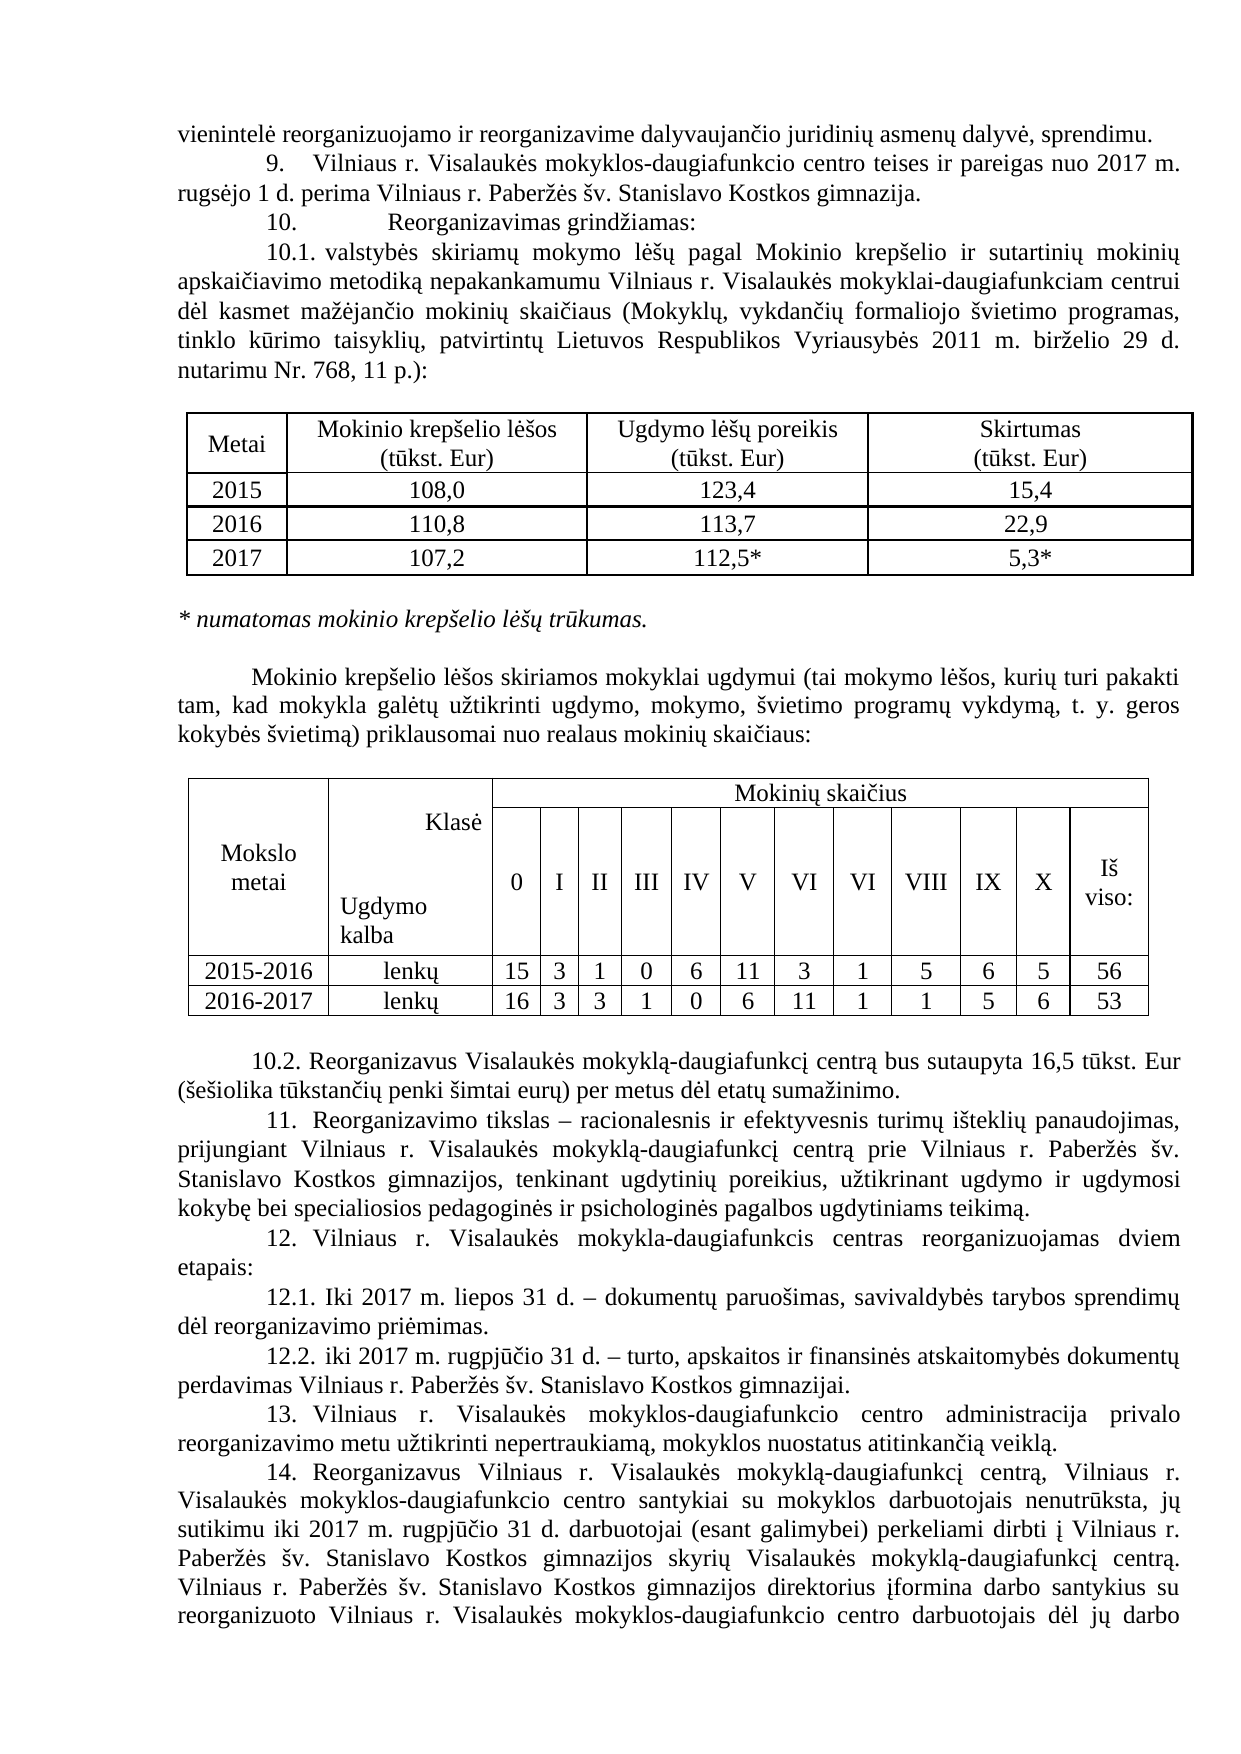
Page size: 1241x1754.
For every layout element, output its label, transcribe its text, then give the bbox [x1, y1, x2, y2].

table_cell 3 [775, 956, 833, 985]
table_cell lenkų [329, 956, 492, 985]
table_cell 5,3* [869, 541, 1191, 573]
text 12.1. Iki 2017 m. liepos 31 d. – dokumentų paruošimas, savivaldybės tarybos sprendimų dėl reorganizavimo priėmimas. [177, 1281, 1181, 1340]
text 10. Reorganizavimas grindžiamas: [252, 207, 1181, 236]
table_cell 6 [721, 986, 774, 1015]
table_cell 2017 [188, 541, 286, 573]
table_header Mokinio krepšelio lėšos (tūkst. Eur) [288, 414, 586, 472]
table_header Mokinių skaičius [493, 779, 1148, 807]
table_cell 0 [493, 808, 540, 955]
table_cell 53 [1071, 986, 1148, 1015]
text Mokinio krepšelio lėšos skiriamos mokyklai ugdymui (tai mokymo lėšos, kurių turi pakakti tam, kad mokykla galėtų užtikrinti ugdymo, mokymo, švietimo programų vykdymą, t. y. geros kokybės švietimą) priklausomai nuo realaus mokinių skaičiaus: [177, 662, 1181, 748]
text 11. Reorganizavimo tikslas – racionalesnis ir efektyvesnis turimų išteklių panaudojimas, prijungiant Vilniaus r. Visalaukės mokyklą-daugiafunkcį centrą prie Vilniaus r. Paberžės šv. Stanislavo Kostkos gimnazijos, tenkinant ugdytinių poreikius, užtikrinant ugdymo ir ugdymosi kokybę bei specialiosios pedagoginės ir psichologinės pagalbos ugdytiniams teikimą. [177, 1104, 1181, 1222]
table_header Ugdymo lėšų poreikis (tūkst. Eur) [588, 414, 867, 472]
table_cell 1 [622, 986, 671, 1015]
table_cell lenkų [329, 986, 492, 1015]
table_cell 6 [961, 956, 1016, 985]
table_header Metai [188, 414, 286, 472]
table_cell IV [672, 808, 720, 955]
table_cell I [541, 808, 578, 955]
table_cell 5 [892, 956, 960, 985]
table_cell 3 [541, 986, 578, 1015]
table_cell 2016 [188, 508, 286, 539]
table_cell 112,5* [588, 541, 867, 573]
table_header Skirtumas (tūkst. Eur) [869, 414, 1191, 472]
table_cell 56 [1071, 956, 1148, 985]
table_cell IX [961, 808, 1016, 955]
text 12. Vilniaus r. Visalaukės mokykla-daugiafunkcis centras reorganizuojamas dviem etapais: [177, 1222, 1181, 1281]
table_cell 1 [834, 956, 891, 985]
text 13. Vilniaus r. Visalaukės mokyklos-daugiafunkcio centro administracija privalo reorganizavimo metu užtikrinti nepertraukiamą, mokyklos nuostatus atitinkančią veiklą. [177, 1399, 1181, 1457]
table_cell 11 [775, 986, 833, 1015]
table_cell III [622, 808, 671, 955]
table_cell 110,8 [288, 508, 586, 539]
table_cell 2015-2016 [189, 956, 328, 985]
table_cell 3 [579, 986, 621, 1015]
text 14. Reorganizavus Vilniaus r. Visalaukės mokyklą-daugiafunkcį centrą, Vilniaus r. Visalaukės mokyklos-daugiafunkcio centro santykiai su mokyklos darbuotojais nenutrūksta, jų sutikimu iki 2017 m. rugpjūčio 31 d. darbuotojai (esant galimybei) perkeliami dirbti į Vilniaus r. Paberžės šv. Stanislavo Kostkos gimnazijos skyrių Visalaukės mokyklą-daugiafunkcį centrą. Vilniaus r. Paberžės šv. Stanislavo Kostkos gimnazijos direktorius įformina darbo santykius su reorganizuoto Vilniaus r. Visalaukės mokyklos-daugiafunkcio centro darbuotojais dėl jų darbo [177, 1457, 1181, 1629]
text 12.2. iki 2017 m. rugpjūčio 31 d. – turto, apskaitos ir finansinės atskaitomybės dokumentų perdavimas Vilniaus r. Paberžės šv. Stanislavo Kostkos gimnazijai. [177, 1340, 1181, 1399]
table_cell 113,7 [588, 508, 867, 539]
table_cell VI [775, 808, 833, 955]
table_cell 2016-2017 [189, 986, 328, 1015]
table_cell VI [834, 808, 891, 955]
table_cell 15 [493, 956, 540, 985]
table_cell 15,4 [869, 473, 1191, 505]
table_cell 0 [672, 986, 720, 1015]
table_cell 5 [1017, 956, 1069, 985]
table_cell 108,0 [288, 473, 586, 505]
table_cell II [579, 808, 621, 955]
table_cell 22,9 [869, 508, 1191, 539]
table_cell V [721, 808, 774, 955]
table_cell 1 [579, 956, 621, 985]
table_cell Iš viso: [1071, 808, 1148, 955]
text 10.1. valstybės skiriamų mokymo lėšų pagal Mokinio krepšelio ir sutartinių mokinių apskaičiavimo metodiką nepakankamumu Vilniaus r. Visalaukės mokyklai-daugiafunkciam centrui dėl kasmet mažėjančio mokinių skaičiaus (Mokyklų, vykdančių formaliojo švietimo programas, tinklo kūrimo taisyklių, patvirtintų Lietuvos Respublikos Vyriausybės 2011 m. birželio 29 d. nutarimu Nr. 768, 11 p.): [177, 236, 1181, 383]
table_header Mokslo metai [189, 779, 328, 955]
text 9. Vilniaus r. Visalaukės mokyklos-daugiafunkcio centro teises ir pareigas nuo 2017 m. rugsėjo 1 d. perima Vilniaus r. Paberžės šv. Stanislavo Kostkos gimnazija. [177, 148, 1181, 207]
table_cell 11 [721, 956, 774, 985]
table_cell 123,4 [588, 473, 867, 505]
table_cell VIII [892, 808, 960, 955]
table_cell 6 [1017, 986, 1069, 1015]
table_cell 16 [493, 986, 540, 1015]
table_cell 107,2 [288, 541, 586, 573]
table_cell 2015 [188, 474, 286, 505]
table_cell 1 [834, 986, 891, 1015]
table_cell 6 [672, 956, 720, 985]
text * numatomas mokinio krepšelio lėšų trūkumas. [177, 604, 1181, 633]
table_cell X [1017, 808, 1069, 955]
text 10.2. Reorganizavus Visalaukės mokyklą-daugiafunkcį centrą bus sutaupyta 16,5 tūkst. Eur (šešiolika tūkstančių penki šimtai eurų) per metus dėl etatų sumažinimo. [177, 1045, 1181, 1104]
table_cell 1 [892, 986, 960, 1015]
table_cell 3 [541, 956, 578, 985]
text vienintelė reorganizuojamo ir reorganizavime dalyvaujančio juridinių asmenų dalyvė, sprendimu. [177, 118, 1181, 148]
table_cell 0 [622, 956, 671, 985]
table_header Klasė Ugdymo kalba [329, 779, 492, 955]
table_cell 5 [961, 986, 1016, 1015]
